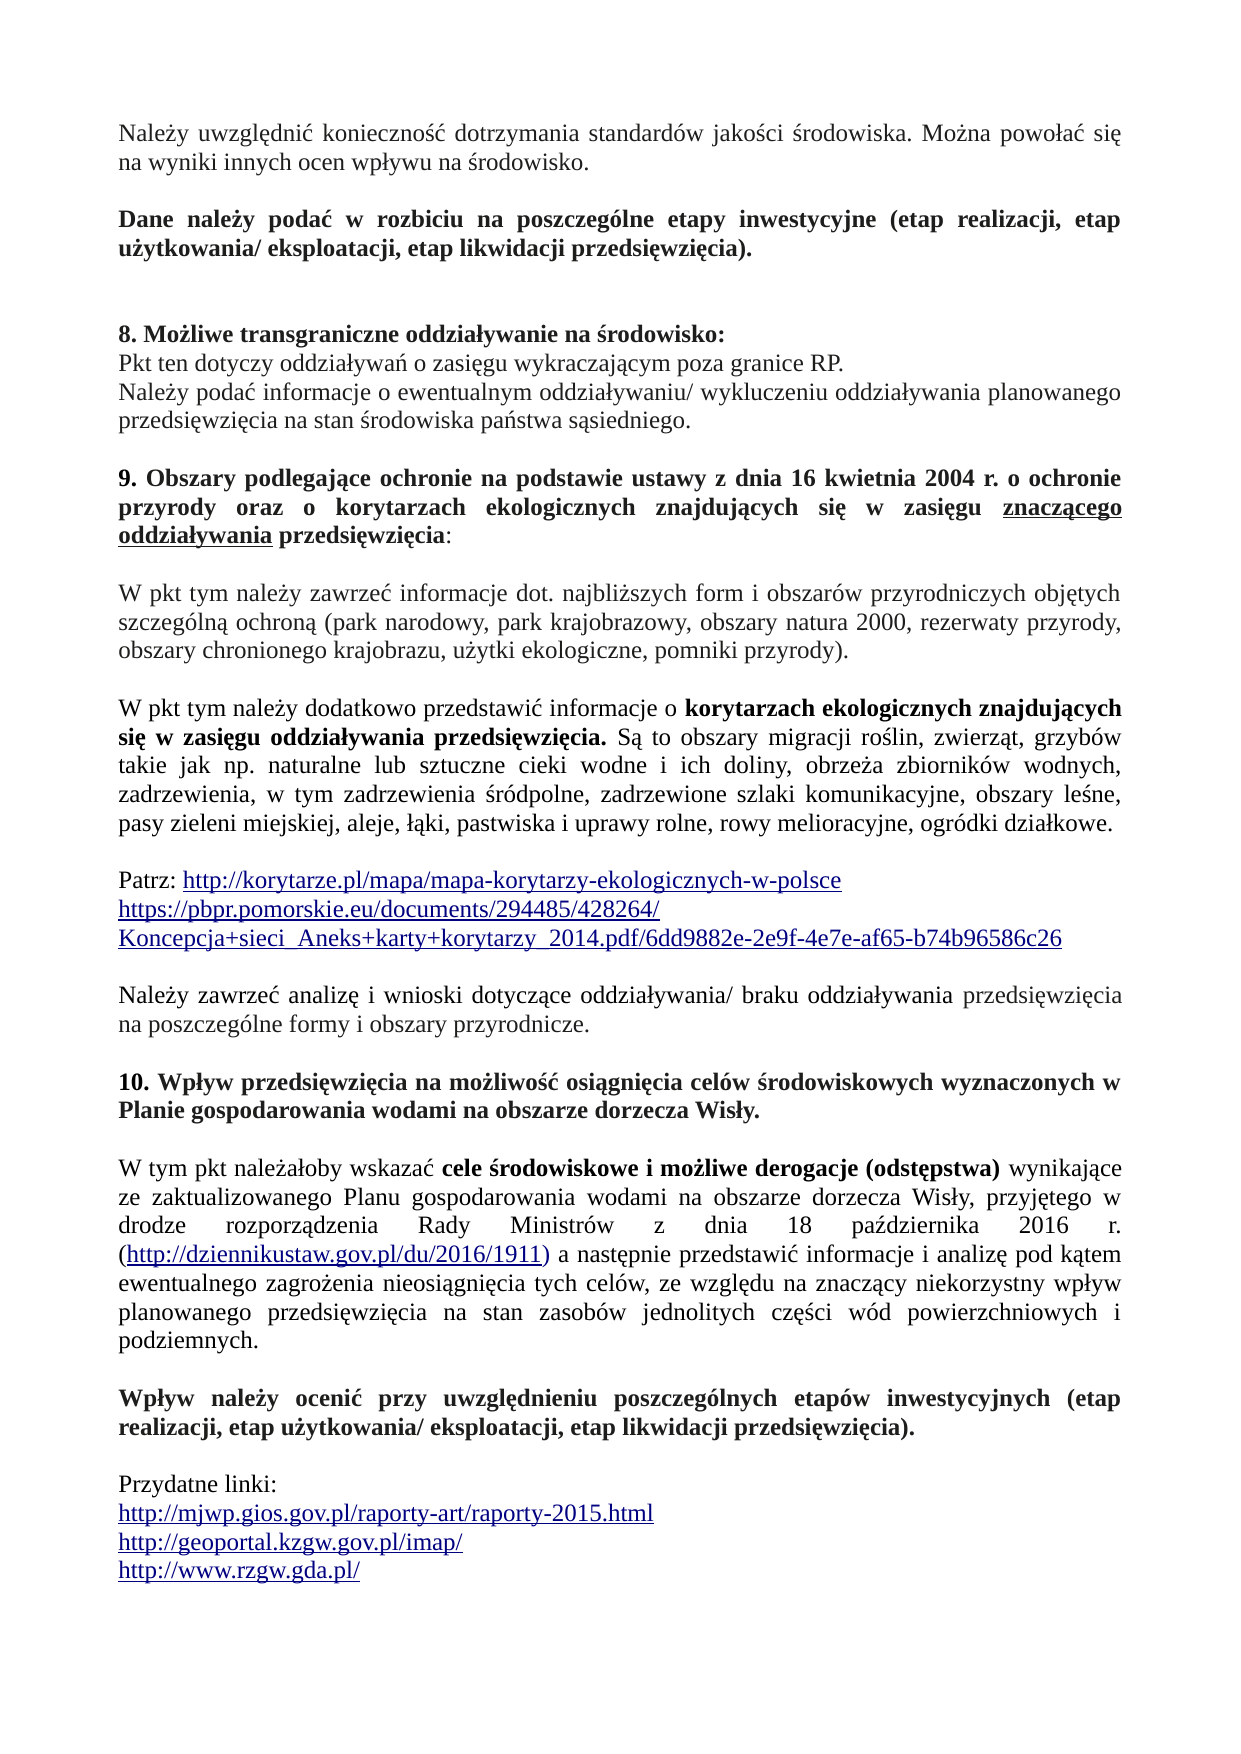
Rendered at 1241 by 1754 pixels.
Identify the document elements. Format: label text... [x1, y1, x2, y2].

text Przydatne linki: [118, 1469, 1122, 1498]
text Patrz: http://korytarze.pl/mapa/mapa-korytarzy-ekologicznych-w-polsce [118, 866, 1122, 894]
text Należy podać informacje o ewentualnym oddziaływaniu/ wykluczeniu oddziaływania planowanego przedsięwzięcia na stan środowiska państwa sąsiedniego. [118, 377, 1122, 434]
text W pkt tym należy dodatkowo przedstawić informacje o korytarzach ekologicznych znajdujących się w zasięgu oddziaływania przedsięwzięcia. Są to obszary migracji roślin, zwierząt, grzybów takie jak np. naturalne lub sztuczne cieki wodne i ich doliny, obrzeża zbiorników wodnych, zadrzewienia, w tym zadrzewienia śródpolne, zadrzewione szlaki komunikacyjne, obszary leśne, pasy zieleni miejskiej, aleje, łąki, pastwiska i uprawy rolne, rowy melioracyjne, ogródki działkowe. [118, 693, 1122, 837]
text http://www.rzgw.gda.pl/ [118, 1556, 1122, 1584]
text 8. Możliwe transgraniczne oddziaływanie na środowisko: [118, 319, 1122, 348]
text http://mjwp.gios.gov.pl/raporty-art/raporty-2015.html [118, 1498, 1122, 1527]
text https://pbpr.pomorskie.eu/documents/294485/428264/Koncepcja+sieci_Aneks+karty+korytarzy_2014.pdf/6dd9882e-2e9f-4e7e-af65-b74b96586c26 [118, 894, 1122, 952]
text Pkt ten dotyczy oddziaływań o zasięgu wykraczającym poza granice RP. [118, 348, 1122, 377]
text Dane należy podać w rozbiciu na poszczególne etapy inwestycyjne (etap realizacji, etap użytkowania/ eksploatacji, etap likwidacji przedsięwzięcia). [118, 204, 1122, 262]
text Należy uwzględnić konieczność dotrzymania standardów jakości środowiska. Można powołać się na wyniki innych ocen wpływu na środowisko. [118, 118, 1122, 176]
text 9. Obszary podlegające ochronie na podstawie ustawy z dnia 16 kwietnia 2004 r. o ochronie przyrody oraz o korytarzach ekologicznych znajdujących się w zasięgu znaczącego oddziaływania przedsięwzięcia: [118, 463, 1122, 549]
text 10. Wpływ przedsięwzięcia na możliwość osiągnięcia celów środowiskowych wyznaczonych w Planie gospodarowania wodami na obszarze dorzecza Wisły. [118, 1067, 1122, 1124]
text W pkt tym należy zawrzeć informacje dot. najbliższych form i obszarów przyrodniczych objętych szczególną ochroną (park narodowy, park krajobrazowy, obszary natura 2000, rezerwaty przyrody, obszary chronionego krajobrazu, użytki ekologiczne, pomniki przyrody). [118, 578, 1122, 664]
text Należy zawrzeć analizę i wnioski dotyczące oddziaływania/ braku oddziaływania przedsięwzięcia na poszczególne formy i obszary przyrodnicze. [118, 981, 1122, 1038]
text W tym pkt należałoby wskazać cele środowiskowe i możliwe derogacje (odstępstwa) wynikające ze zaktualizowanego Planu gospodarowania wodami na obszarze dorzecza Wisły, przyjętego w drodze rozporządzenia Rady Ministrów z dnia 18 października 2016 r. (http://dziennikustaw.gov.pl/du/2016/1911) a następnie przedstawić informacje i analizę pod kątem ewentualnego zagrożenia nieosiągnięcia tych celów, ze względu na znaczący niekorzystny wpływ planowanego przedsięwzięcia na stan zasobów jednolitych części wód powierzchniowych i podziemnych. [118, 1153, 1122, 1354]
text Wpływ należy ocenić przy uwzględnieniu poszczególnych etapów inwestycyjnych (etap realizacji, etap użytkowania/ eksploatacji, etap likwidacji przedsięwzięcia). [118, 1383, 1122, 1441]
text http://geoportal.kzgw.gov.pl/imap/ [118, 1527, 1122, 1556]
